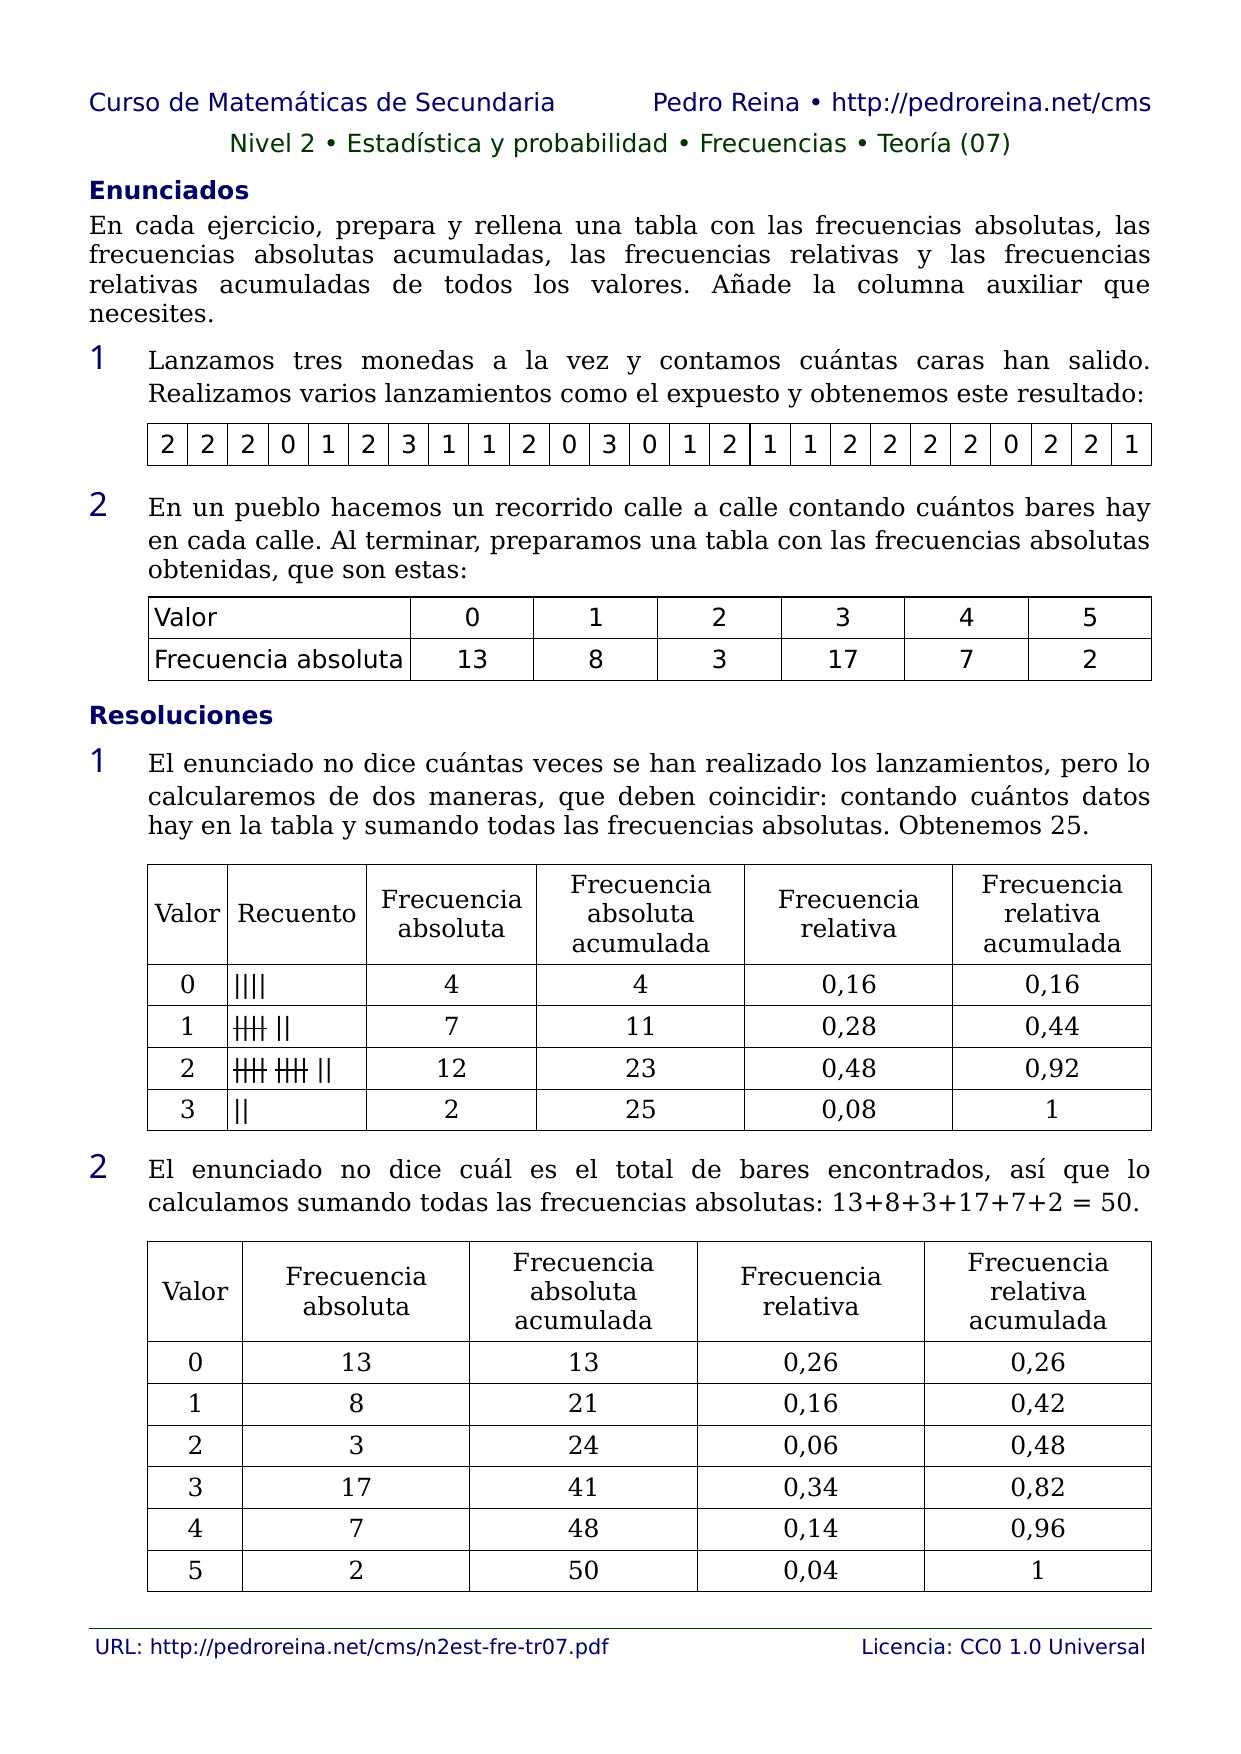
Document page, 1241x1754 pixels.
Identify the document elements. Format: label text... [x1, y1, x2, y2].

text Resoluciones [88, 701, 1152, 730]
table_cell 1 [148, 1006, 227, 1047]
table_cell 5 [148, 1551, 242, 1591]
table_cell 3 [148, 1090, 227, 1130]
table_cell 2 [243, 1551, 469, 1591]
table_cell Frecuencia absoluta [149, 639, 410, 680]
table_cell |||| |||| || [228, 1048, 366, 1089]
table_cell 17 [243, 1467, 469, 1508]
table_cell 48 [470, 1509, 697, 1549]
table_cell 11 [537, 1006, 744, 1047]
table_header 2 [349, 424, 388, 465]
table_header 2 [228, 424, 268, 465]
table_header 0 [269, 424, 308, 465]
table_header Frecuencia absoluta [367, 865, 536, 964]
table_cell 0,28 [745, 1006, 952, 1047]
table_header 2 [658, 598, 781, 638]
table_header 0 [991, 424, 1031, 465]
table_cell 7 [905, 639, 1028, 680]
list En un pueblo hacemos un recorrido calle a calle contando cuántos bares hay en cada calle. Al terminar, preparamos una tabla con las frecuencias absolutas obtenidas, que son estas: [88, 481, 1152, 584]
table_cell 3 [148, 1467, 242, 1508]
table_cell 0,48 [925, 1426, 1151, 1466]
table_header Frecuencia relativa acumulada [953, 865, 1151, 964]
table_header Frecuencia absoluta [243, 1242, 469, 1341]
table_header 2 [831, 424, 870, 465]
table_header Recuento [228, 865, 366, 964]
table_cell 0,82 [925, 1467, 1151, 1508]
table_header 2 [188, 424, 227, 465]
table_header 1 [670, 424, 709, 465]
table_cell 0,92 [953, 1048, 1151, 1089]
table_cell 25 [537, 1090, 744, 1130]
table_header 3 [782, 598, 904, 638]
list El enunciado no dice cuántas veces se han realizado los lanzamientos, pero lo calcularemos de dos maneras, que deben coincidir: contando cuántos datos hay en la tabla y sumando todas las frecuencias absolutas. Obtenemos 25. [88, 736, 1152, 840]
table_cell 4 [367, 965, 536, 1005]
table_header 2 [148, 424, 187, 465]
table_cell 0,14 [698, 1509, 924, 1549]
table_cell 2 [148, 1048, 227, 1089]
table_cell 7 [243, 1509, 469, 1549]
table_cell 0,48 [745, 1048, 952, 1089]
table_header Valor [148, 1242, 242, 1341]
table_header Valor [148, 865, 227, 964]
table_cell 0,16 [953, 965, 1151, 1005]
text Curso de Matemáticas de Secundaria Pedro Reina • http://pedroreina.net/cms [88, 88, 1152, 118]
table_cell 13 [243, 1342, 469, 1383]
table_header Frecuencia relativa [745, 865, 952, 964]
table_header Frecuencia relativa [698, 1242, 924, 1341]
table_cell 2 [1029, 639, 1151, 680]
table_cell 0 [148, 965, 227, 1005]
table_cell 1 [953, 1090, 1151, 1130]
table_header 2 [951, 424, 990, 465]
table_cell || [228, 1090, 366, 1130]
table_cell 4 [148, 1509, 242, 1549]
table_cell 3 [243, 1426, 469, 1466]
table_header 2 [710, 424, 749, 465]
table_cell 0,16 [698, 1384, 924, 1424]
table_cell 41 [470, 1467, 697, 1508]
text Nivel 2 • Estadística y probabilidad • Frecuencias • Teoría (07) [88, 129, 1152, 159]
table_header 1 [791, 424, 830, 465]
list Lanzamos tres monedas a la vez y contamos cuántas caras han salido. Realizamos varios lanzamientos como el expuesto y obtenemos este resultado: [88, 334, 1152, 409]
table_cell 24 [470, 1426, 697, 1466]
table_cell 4 [537, 965, 744, 1005]
table_header 2 [911, 424, 950, 465]
table_cell 21 [470, 1384, 697, 1424]
table_cell 2 [367, 1090, 536, 1130]
table_cell 13 [411, 639, 533, 680]
table_header 2 [871, 424, 910, 465]
table_header 0 [550, 424, 589, 465]
table_header 4 [905, 598, 1028, 638]
table_cell 0,96 [925, 1509, 1151, 1549]
table_header 2 [510, 424, 549, 465]
table_cell 0,42 [925, 1384, 1151, 1424]
table_header 1 [751, 424, 790, 465]
table_cell 8 [534, 639, 657, 680]
table_header 5 [1029, 598, 1151, 638]
table_cell 0,04 [698, 1551, 924, 1591]
table_cell 50 [470, 1551, 697, 1591]
table_cell 17 [782, 639, 904, 680]
table_cell 0,26 [925, 1342, 1151, 1383]
table_header 1 [309, 424, 348, 465]
table_cell 0 [148, 1342, 242, 1383]
table_header 0 [411, 598, 533, 638]
list El enunciado no dice cuál es el total de bares encontrados, así que lo calculamos sumando todas las frecuencias absolutas: 13+8+3+17+7+2 = 50. [88, 1143, 1152, 1218]
table_cell |||| [228, 965, 366, 1005]
table_header 0 [630, 424, 669, 465]
table_cell 0,26 [698, 1342, 924, 1383]
table_cell 23 [537, 1048, 744, 1089]
table_cell 7 [367, 1006, 536, 1047]
table_cell 0,08 [745, 1090, 952, 1130]
table_cell 0,06 [698, 1426, 924, 1466]
table_header 1 [534, 598, 657, 638]
table_cell 0,34 [698, 1467, 924, 1508]
table_header Frecuencia relativa acumulada [925, 1242, 1151, 1341]
text Enunciados [88, 176, 1152, 206]
table_header Frecuencia absoluta acumulada [470, 1242, 697, 1341]
table_cell |||| || [228, 1006, 366, 1047]
table_cell 0,16 [745, 965, 952, 1005]
table_header Valor [149, 598, 410, 638]
table_cell 1 [925, 1551, 1151, 1591]
table_cell 13 [470, 1342, 697, 1383]
table_cell 1 [148, 1384, 242, 1424]
table_header 1 [469, 424, 509, 465]
table_cell 0,44 [953, 1006, 1151, 1047]
table_header Frecuencia absoluta acumulada [537, 865, 744, 964]
table_cell 3 [658, 639, 781, 680]
table_cell 12 [367, 1048, 536, 1089]
table_header 2 [1072, 424, 1111, 465]
table_header 3 [590, 424, 629, 465]
table_header 2 [1032, 424, 1071, 465]
table_cell 2 [148, 1426, 242, 1466]
text En cada ejercicio, prepara y rellena una tabla con las frecuencias absolutas, las frecuencias absolutas acumuladas, las frecuencias relativas y las frecuencias relativas acumuladas de todos los valores. Añade la columna auxiliar que necesites. [88, 211, 1152, 328]
table_header 1 [429, 424, 468, 465]
table_header 1 [1112, 424, 1151, 465]
table_cell 8 [243, 1384, 469, 1424]
table_header 3 [389, 424, 428, 465]
